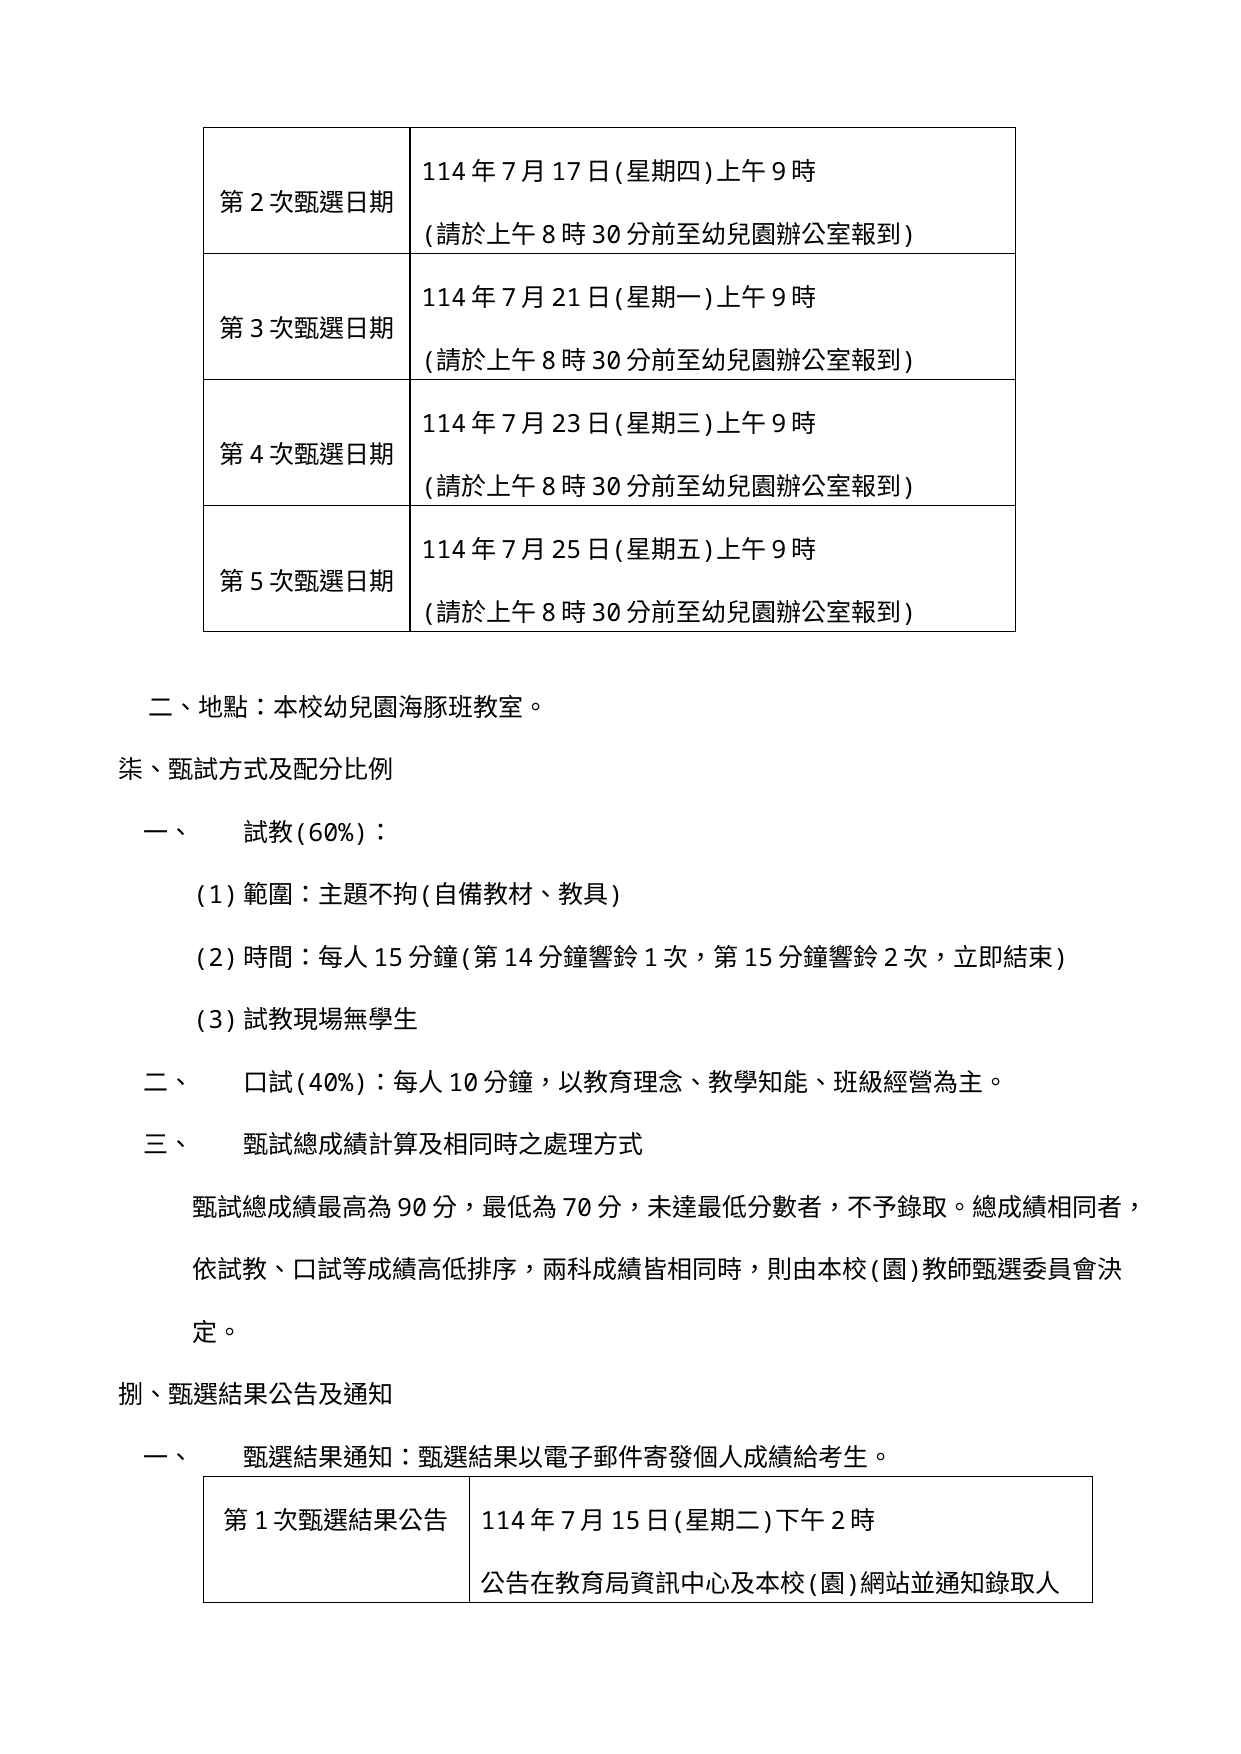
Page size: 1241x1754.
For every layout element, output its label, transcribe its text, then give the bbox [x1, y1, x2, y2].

table_cell 第5次甄選日期 [204, 506, 409, 631]
text 捌、甄選結果公告及通知 [118, 1351, 1122, 1414]
table_cell 第2次甄選日期 [204, 128, 409, 253]
text 二、地點：本校幼兒園海豚班教室。 [118, 664, 1122, 726]
table_header 第1次甄選結果公告 [204, 1477, 469, 1602]
table_cell 第4次甄選日期 [204, 380, 409, 505]
text 柒、甄試方式及配分比例 [118, 726, 1122, 789]
table_header 114年7月15日(星期二)下午2時 公告在教育局資訊中心及本校(園)網站並通知錄取人 [470, 1477, 1092, 1602]
table_cell 114年7月25日(星期五)上午9時 (請於上午8時30分前至幼兒園辦公室報到) [411, 506, 1015, 631]
list 試教現場無學生 [193, 976, 1122, 1039]
table_cell 114年7月23日(星期三)上午9時 (請於上午8時30分前至幼兒園辦公室報到) [411, 380, 1015, 505]
list 範圍：主題不拘(自備教材、教具) [193, 851, 1122, 914]
list 口試(40%)：每人10分鐘，以教育理念、教學知能、班級經營為主。 [143, 1039, 1122, 1101]
table_cell 第3次甄選日期 [204, 254, 409, 379]
list 時間：每人15分鐘(第14分鐘響鈴1次，第15分鐘響鈴2次，立即結束) [193, 914, 1122, 976]
list 試教(60%)： [143, 789, 1122, 851]
text 甄試總成績最高為90分，最低為70分，未達最低分數者，不予錄取。總成績相同者，依試教、口試等成績高低排序，兩科成績皆相同時，則由本校(園)教師甄選委員會決定。 [192, 1164, 1122, 1351]
list 甄試總成績計算及相同時之處理方式 [143, 1101, 1122, 1164]
table_cell 114年7月21日(星期一)上午9時 (請於上午8時30分前至幼兒園辦公室報到) [411, 254, 1015, 379]
table_cell 114年7月17日(星期四)上午9時 (請於上午8時30分前至幼兒園辦公室報到) [411, 128, 1015, 253]
list 甄選結果通知：甄選結果以電子郵件寄發個人成績給考生。 [143, 1414, 1122, 1476]
